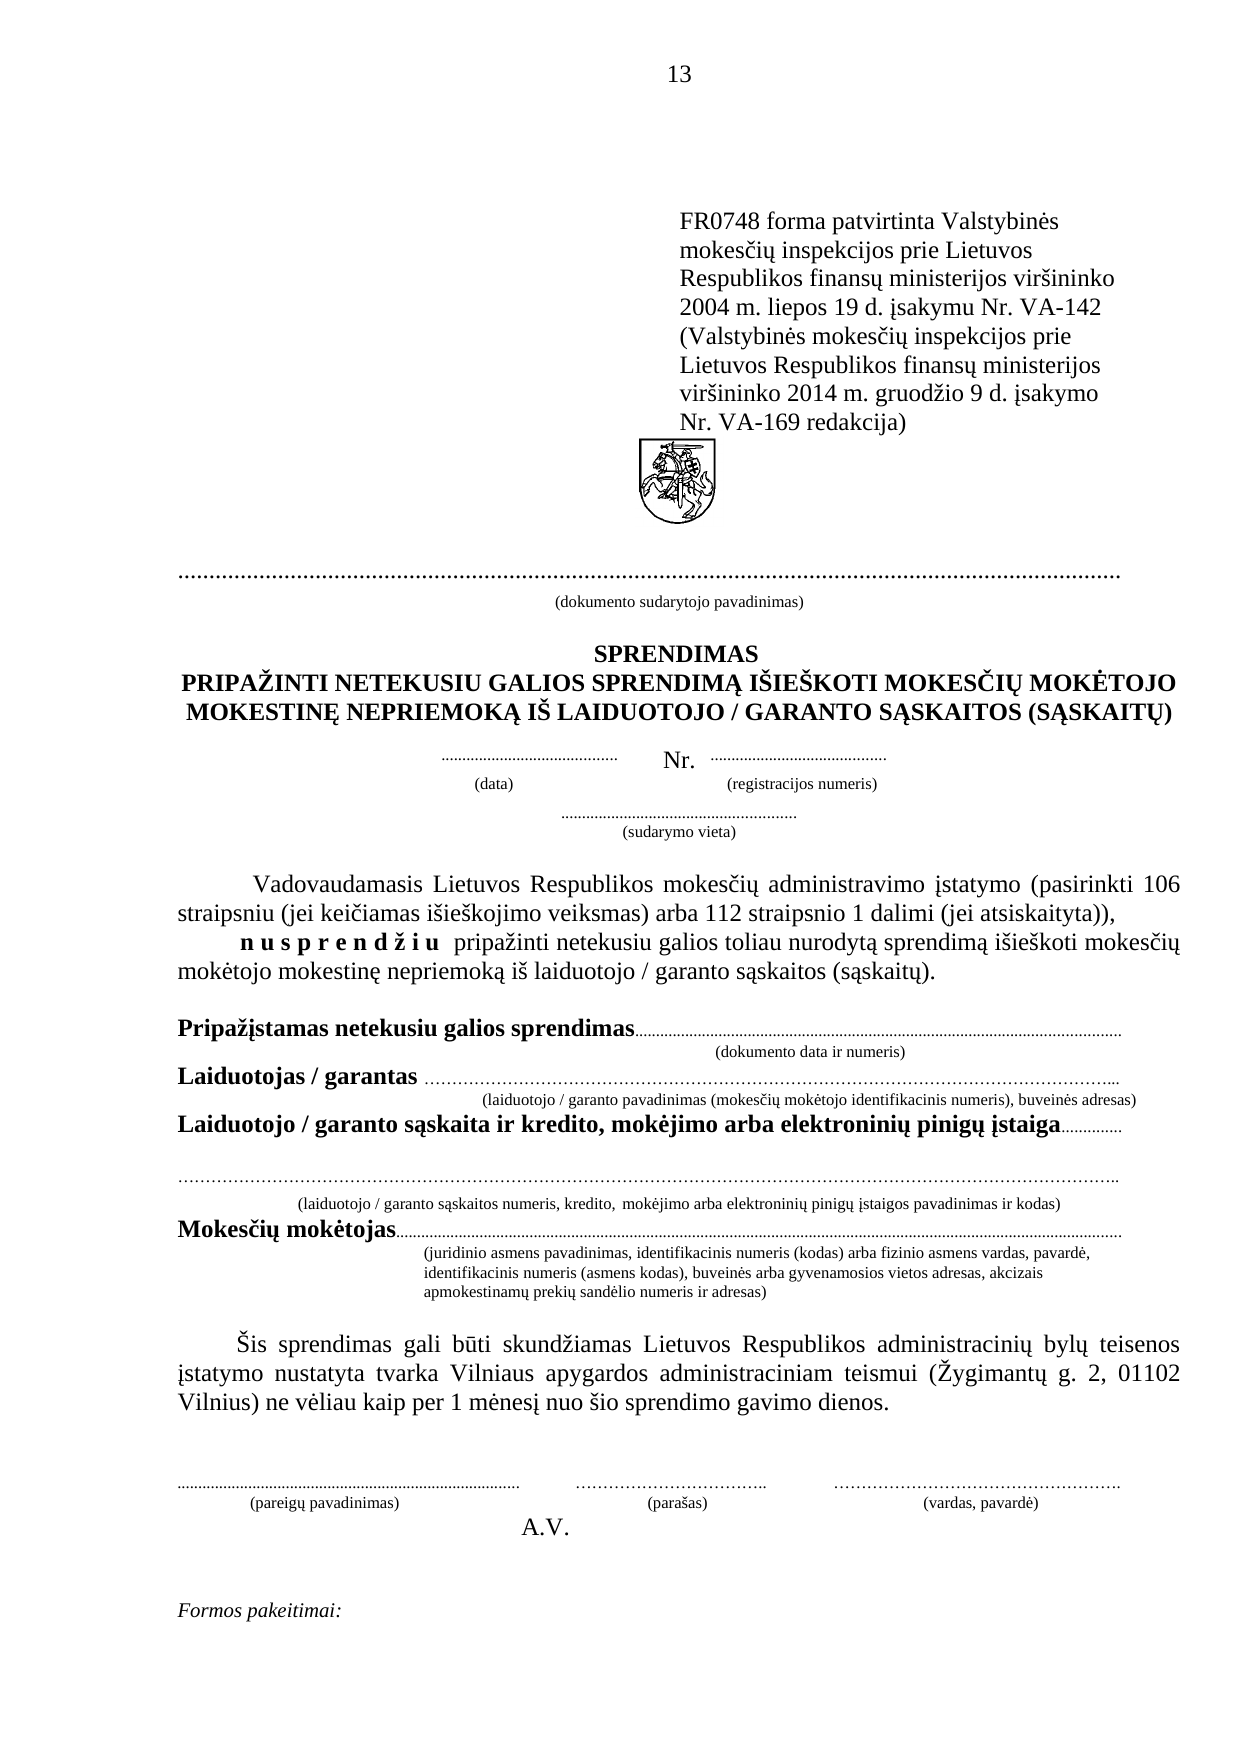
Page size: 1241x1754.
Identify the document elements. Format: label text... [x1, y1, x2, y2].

text 2004 m. liepos 19 d. įsakymu Nr. VA-142 [177, 292, 1181, 321]
text PRIPAŽINTI NETEKUSIU GALIOS SPRENDIMĄ IŠIEŠKOTI MOKESČIŲ MOKĖTOJO MOKESTINĘ NEPRIEMOKĄ IŠ LAIDUOTOJO / GARANTO SĄSKAITOS (SĄSKAITŲ) [177, 668, 1181, 726]
table_cell (sudarymo vieta) [441, 822, 917, 841]
text Mokesčių mokėtojas [177, 1214, 1181, 1243]
table_cell (data) [441, 774, 648, 802]
text Formos pakeitimai: [177, 1598, 1181, 1622]
text n u s p r e n d ž i u pripažinti netekusiu galios toliau nurodytą sprendimą išieškoti mokesčių mokėtojo mokestinę nepriemoką iš laiduotojo / garanto sąskaitos (sąskaitų). [177, 927, 1181, 984]
text (pareigų pavadinimas) (parašas) (vardas, pavardė) [177, 1492, 1181, 1512]
table_header Nr. [648, 745, 710, 774]
table_header [441, 745, 648, 774]
text Vadovaudamasis Lietuvos Respublikos mokesčių administravimo įstatymo (pasirinkti 106 straipsniu (jei keičiamas išieškojimo veiksmas) arba 112 straipsnio 1 dalimi (jei atsiskaityta)), [177, 869, 1181, 927]
text ....................................................................................................................................................... [177, 555, 1181, 584]
text mokesčių inspekcijos prie Lietuvos [177, 235, 1181, 263]
text (Valstybinės mokesčių inspekcijos prie [177, 321, 1181, 350]
text Lietuvos Respublikos finansų ministerijos [177, 350, 1181, 378]
text (dokumento data ir numeris) [177, 1042, 1181, 1061]
text Pripažįstamas netekusiu galios sprendimas [177, 1013, 1181, 1042]
text FR0748 forma patvirtinta Valstybinės [177, 206, 1181, 235]
text (laiduotojo / garanto sąskaitos numeris, kredito, mokėjimo arba elektroninių pinigų įstaigos pavadinimas ir kodas) [177, 1186, 1181, 1214]
table_cell (registracijos numeris) [710, 774, 917, 802]
text …………………………………………………………………………………………………………………………………………………….. [177, 1167, 1181, 1186]
text apmokestinamų prekių sandėlio numeris ir adresas) [402, 1282, 1181, 1301]
table_header [710, 745, 917, 774]
table_cell [441, 803, 917, 822]
text Respublikos finansų ministerijos viršininko [177, 263, 1181, 292]
text …………………………….. ……………………………………………. [177, 1473, 1181, 1492]
text Šis sprendimas gali būti skundžiamas Lietuvos Respublikos administracinių bylų teisenos įstatymo nustatyta tvarka Vilniaus apygardos administraciniam teismui (Žygimantų g. 2, 01102 Vilnius) ne vėliau kaip per 1 mėnesį nuo šio sprendimo gavimo dienos. [177, 1329, 1181, 1416]
text (juridinio asmens pavadinimas, identifikacinis numeris (kodas) arba fizinio asmens vardas, pavardė, [402, 1243, 1181, 1262]
text viršininko 2014 m. gruodžio 9 d. įsakymo [177, 378, 1181, 407]
text Laiduotojas / garantas ……………………………………………………………………………………………………………... [177, 1061, 1181, 1090]
text (dokumento sudarytojo pavadinimas) [177, 584, 1181, 611]
text SPRENDIMAS [177, 639, 1181, 668]
text A.V. [177, 1512, 1181, 1540]
table_cell [648, 774, 710, 802]
text (laiduotojo / garanto pavadinimas (mokesčių mokėtojo identifikacinis numeris), buveinės adresas) [177, 1090, 1181, 1109]
text Laiduotojo / garanto sąskaita ir kredito, mokėjimo arba elektroninių pinigų įstaiga [177, 1109, 1181, 1138]
text Nr. VA-169 redakcija) [177, 407, 1181, 436]
text identifikacinis numeris (asmens kodas), buveinės arba gyvenamosios vietos adresas, akcizais [402, 1262, 1181, 1282]
